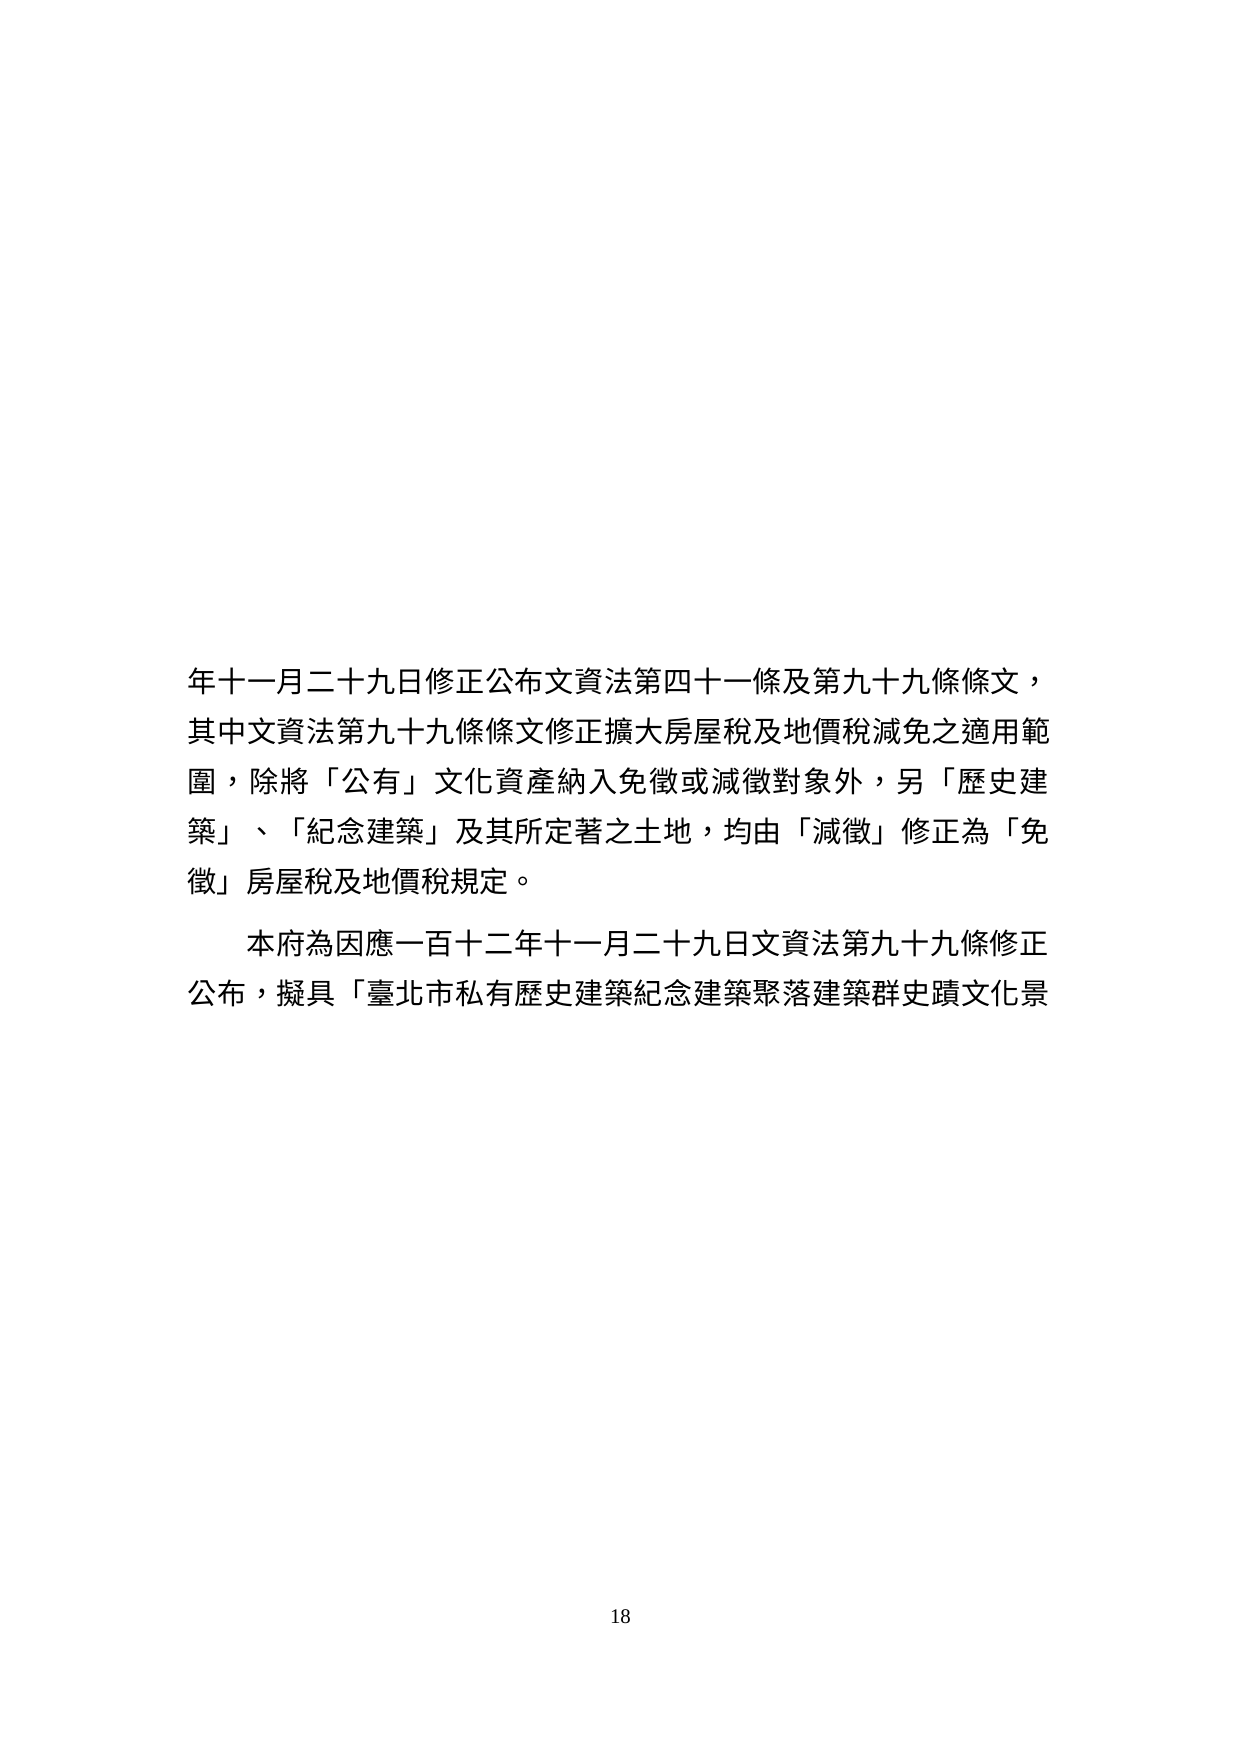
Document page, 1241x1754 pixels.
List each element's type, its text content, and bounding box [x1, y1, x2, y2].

text 本府為因應一百十二年十一月二十九日文資法第九十九條修正公布，擬具「臺北市私有歷史建築紀念建築聚落建築群史蹟文化景 [187, 914, 1051, 1014]
text 年十一月二十九日修正公布文資法第四十一條及第九十九條條文，其中文資法第九十九條條文修正擴大房屋稅及地價稅減免之適用範圍，除將「公有」文化資產納入免徵或減徵對象外，另「歷史建築」、「紀念建築」及其所定著之土地，均由「減徵」修正為「免徵」房屋稅及地價稅規定。 [187, 652, 1051, 902]
